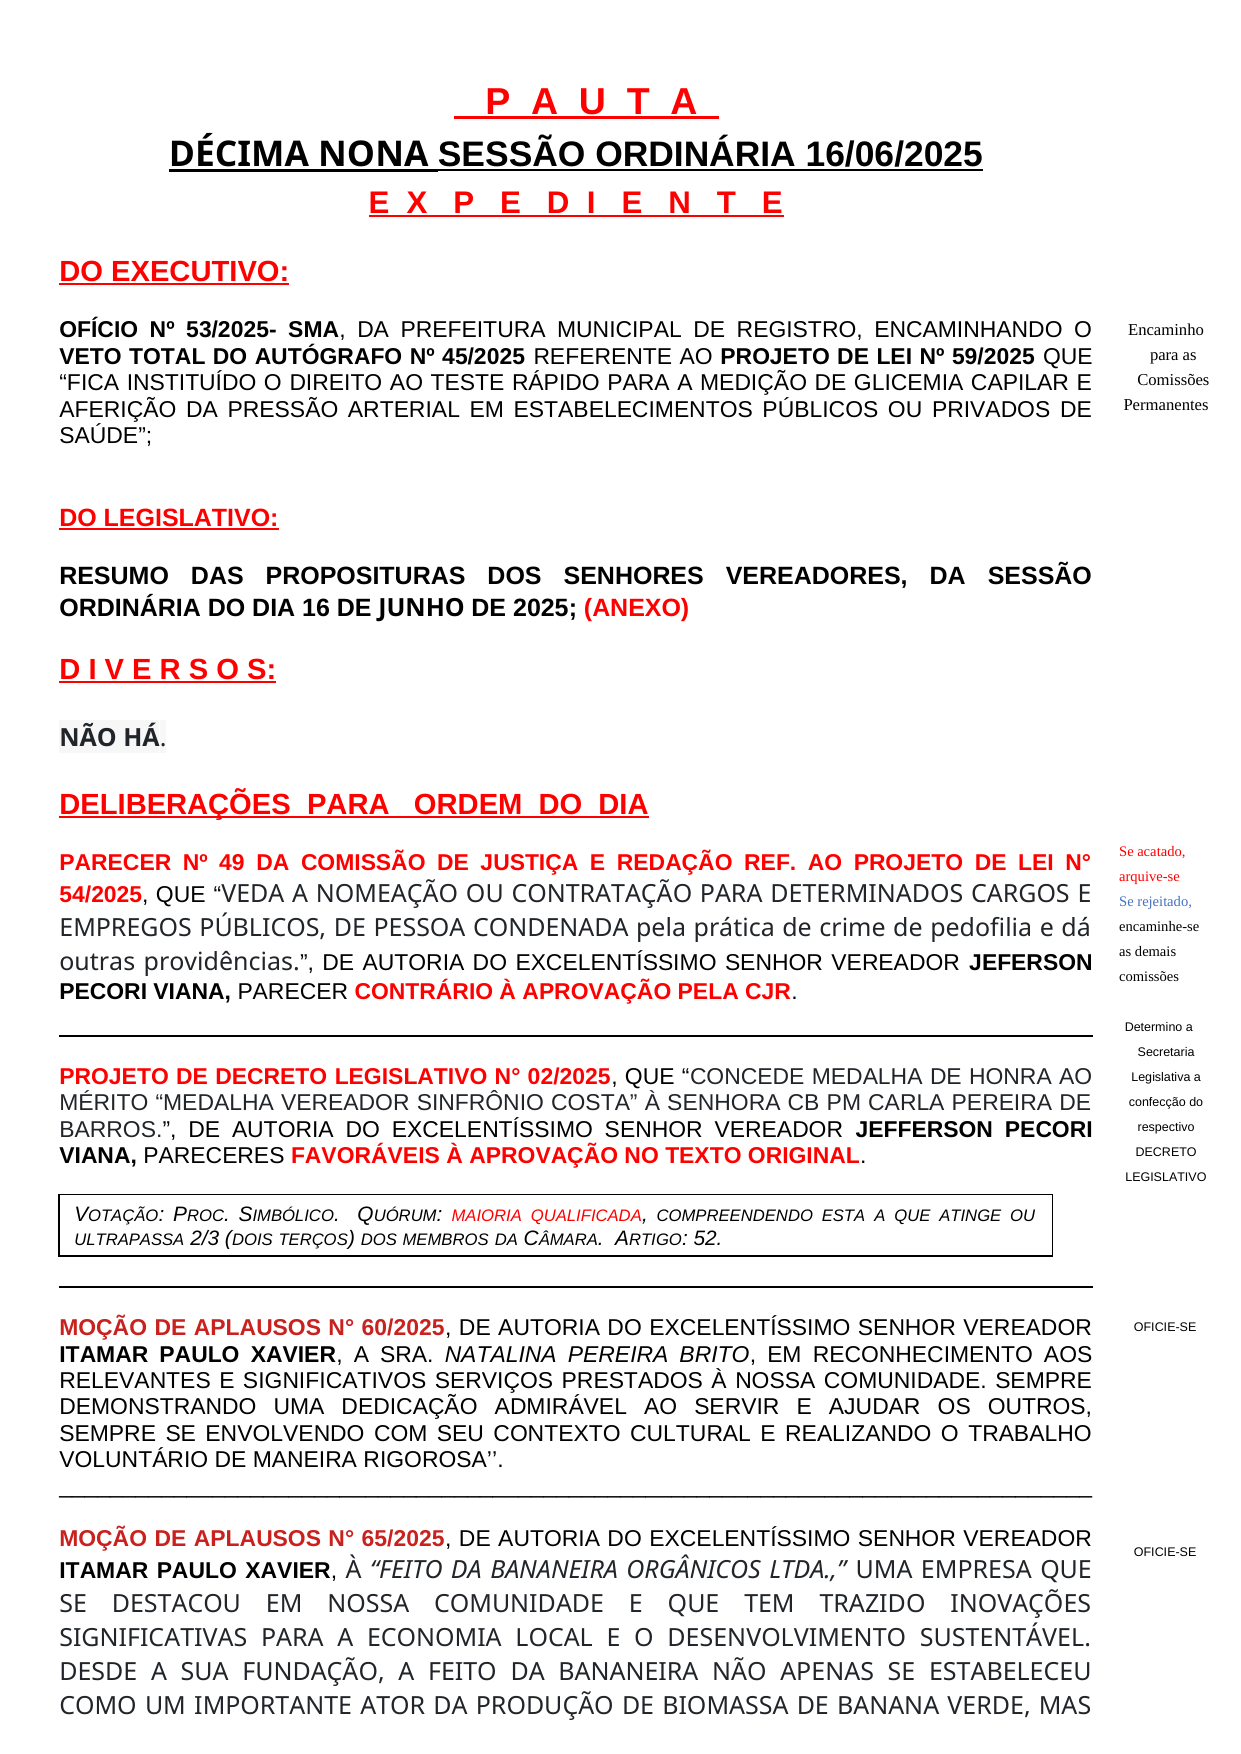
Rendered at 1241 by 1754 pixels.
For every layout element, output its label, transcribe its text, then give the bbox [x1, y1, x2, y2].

text RESUMO DAS PROPOSITURAS DOS SENHORES VEREADORES, DA SESSÃO ORDINÁRIA DO DIA 16 DE JUNHO DE 2025; (ANEXO) [59, 561, 1093, 624]
text Votação: Proc. Simbólico. Quórum: maioria qualificada, compreendendo esta a que atinge ou ultrapassa 2/3 (dois terços) dos membros da Câmara. Artigo: 52. [74, 1202, 1038, 1249]
text E X P E D I E N T E [59, 184, 1093, 220]
text _________________________________________________________________________________ [59, 1472, 1093, 1499]
text PARECER Nº 49 DA COMISSÃO DE JUSTIÇA E REDAÇÃO REF. AO projeto de LEI n° 54/2025, QUE “VEDA A NOMEAÇÃO OU CONTRATAÇÃO PARA DETERMINADOS CARGOS E EMPREGOS PÚBLICOS, DE PESSOA CONDENADA pela prática de crime de pedofilia e dá outras providências.”, de autoria DO EXCELENTÍSSIMO SENHOR VEREADOR JEFERSON PECORI VIANA, Parecer CONTRÁRIO à aprovação PELA CJR. [59, 849, 1093, 1004]
text Encaminho para as Comissões [1134, 315, 1212, 390]
subtitle DO EXECUTIVO: [59, 254, 1093, 288]
text DO LEGISLATIVO: [59, 503, 1093, 532]
text D I V E R S O S: [59, 652, 1093, 686]
text Permanentes [1134, 390, 1212, 415]
text OFICIE-SE [1134, 1312, 1203, 1337]
text Se rejeitado, encaminhe-se as demais comissões [1119, 887, 1213, 987]
text OFICIE-SE [1134, 1537, 1203, 1562]
text OFÍCIO Nº 53/2025- SMA, DA PREFEITURA MUNICIPAL DE REGISTRO, ENCAMINHANDO o VETO TOTAL DO AUTÓGRAFO Nº 45/2025 referente ao Projeto de Lei nº 59/2025 que “FICA INSTITUÍDO O DIREITO AO TESTE RÁPIDO PARA A MEDIÇÃO DE GLICEMIA CAPILAR E AFERIÇÃO DA PRESSÃO ARTERIAL EM ESTABELECIMENTOS PÚBLICOS OU PRIVADOS DE SAÚDE”; [59, 316, 1093, 448]
text MOÇÃO DE APLAUSOS N° 60/2025, DE AUTORIA DO EXCELENTÍSSIMO SENHOR VEREADOR ITAMAR PAULO XAVIER, A SRA. NATALINA PEREIRA BRITO, EM RECONHECIMENTO AOS RELEVANTES E SIGNIFICATIVOS SERVIÇOS PRESTADOS À NOSSA COMUNIDADE. SEMPRE DEMONSTRANDO UMA DEDICAÇÃO ADMIRÁVEL AO SERVIR E AJUDAR OS OUTROS, SEMPRE SE ENVOLVENDO COM SEU CONTEXTO CULTURAL E REALIZANDO O TRABALHO VOLUNTÁRIO DE MANEIRA RIGOROSA’’. [59, 1314, 1093, 1472]
text P A U T A [59, 79, 1093, 122]
text Se acatado, arquive-se [1119, 837, 1213, 887]
text DÉCIMA NONA SESSÃO ORDINÁRIA 16/06/2025 [59, 129, 1093, 177]
text PROJETO DE DECRETO LEGISLATIVO N° 02/2025, QUE “CONCEDE MEDALHA DE HONRA AO MÉRITO “MEDALHA VEREADOR SINFRÔNIO COSTA” À SENHORA CB PM CARLA PEREIRA DE BARROS.”, DE AUTORIA DO EXCELENTÍSSIMO SENHOR VEREADOR JEFFERSON PECORI VIANA, PARECERES FAVORÁVEIS À APROVAÇÃO NO TEXTO ORIGINAL. [59, 1063, 1093, 1168]
text NÃO HÁ. [59, 719, 1093, 753]
text MOÇÃO DE APLAUSOS N° 65/2025, DE AUTORIA DO EXCELENTÍSSIMO SENHOR VEREADOR ITAMAR PAULO XAVIER, À “FEITO DA BANANEIRA ORGÂNICOS LTDA.,” UMA EMPRESA QUE SE DESTACOU EM NOSSA COMUNIDADE E QUE TEM TRAZIDO INOVAÇÕES SIGNIFICATIVAS PARA A ECONOMIA LOCAL E O DESENVOLVIMENTO SUSTENTÁVEL. DESDE A SUA FUNDAÇÃO, A FEITO DA BANANEIRA NÃO APENAS SE ESTABELECEU COMO UM IMPORTANTE ATOR DA PRODUÇÃO DE BIOMASSA DE BANANA VERDE, MAS [59, 1525, 1093, 1722]
text DELIBERAÇÕES PARA ORDEM DO DIA [59, 787, 1093, 821]
text Determino a Secretaria Legislativa a confecção do respectivo DECRETO LEGISLATIVO [1119, 1012, 1213, 1187]
